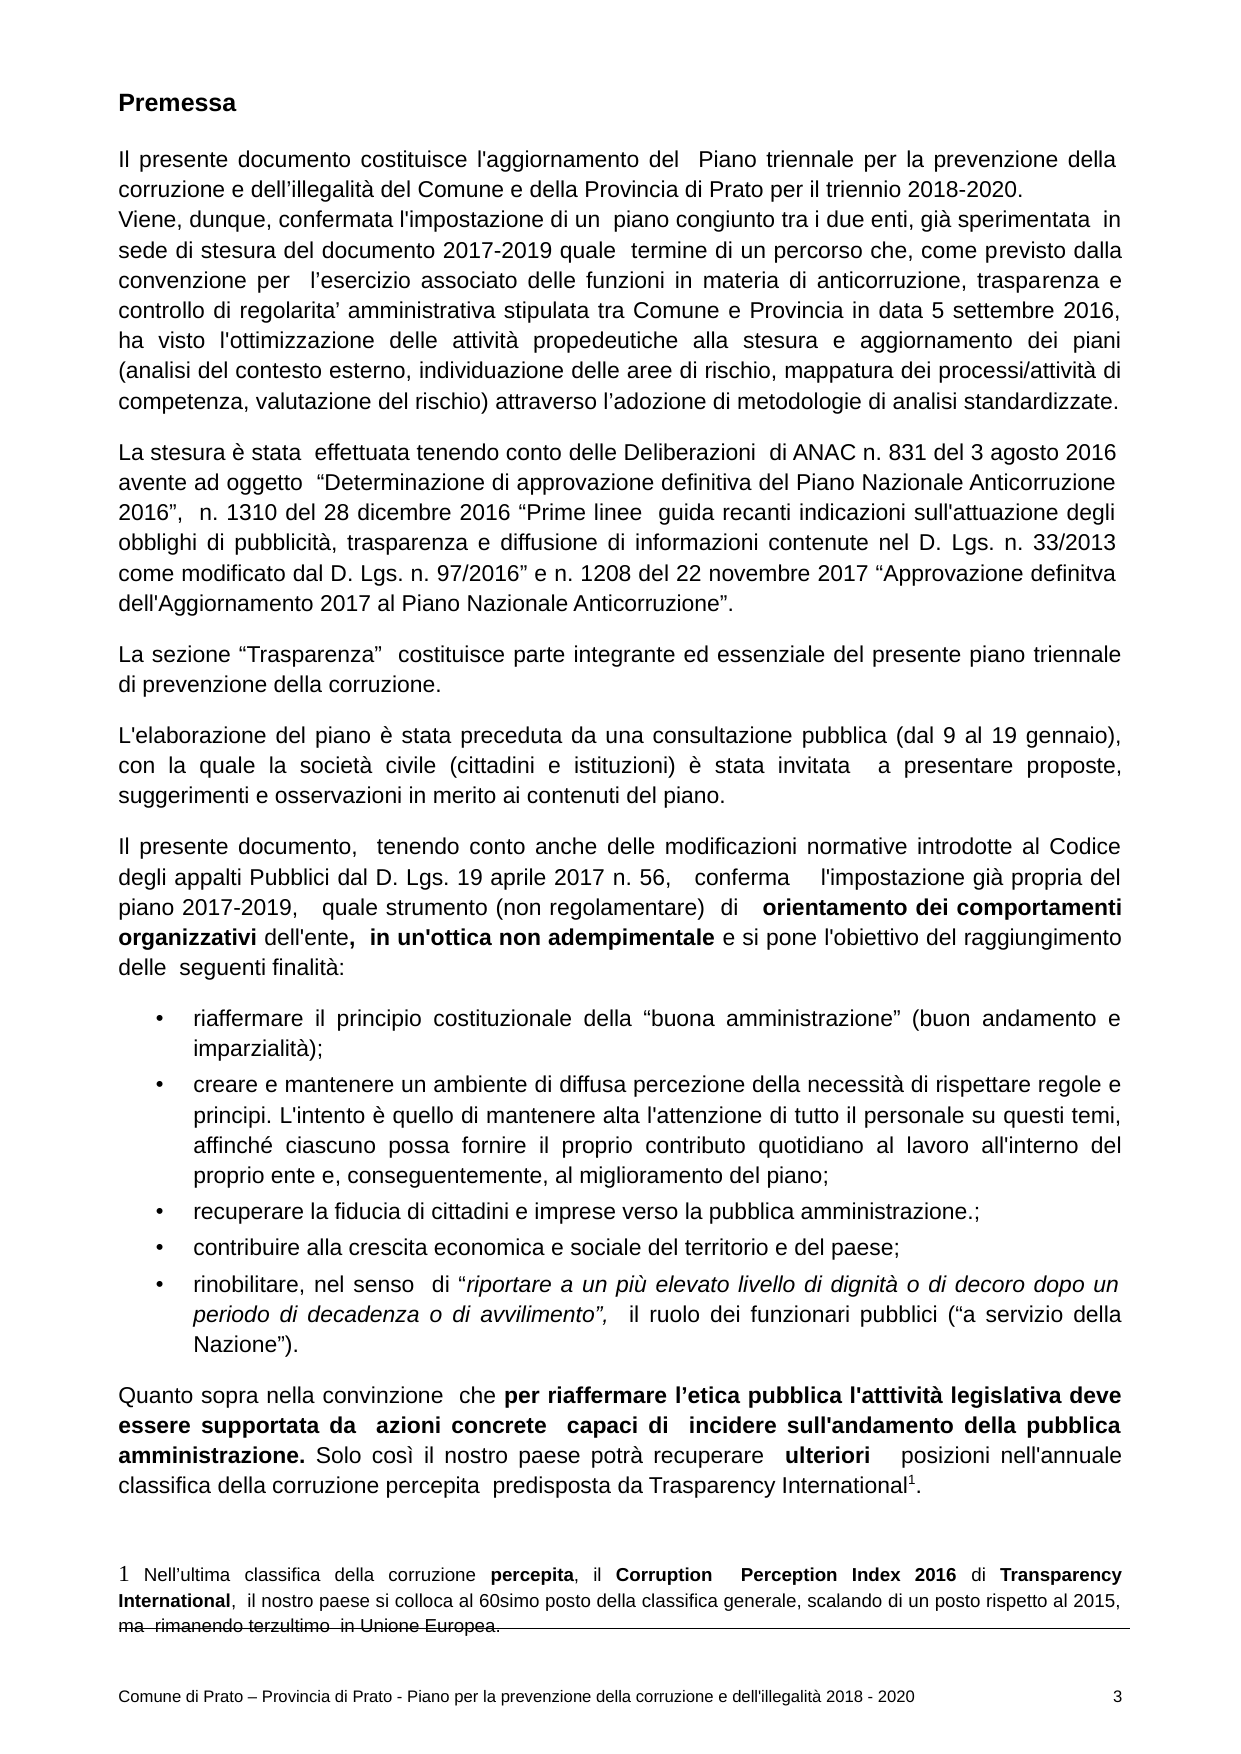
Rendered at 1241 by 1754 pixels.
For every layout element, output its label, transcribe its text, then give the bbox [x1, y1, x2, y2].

list contribuire alla crescita economica e sociale del territorio e del paese; [156, 1234, 1122, 1261]
text L'elaborazione del piano è stata preceduta da una consultazione pubblica (dal 9 al 19 gennaio), con la quale la società civile (cittadini e istituzioni) è stata invitata a presentare proposte, suggerimenti e osservazioni in merito ai contenuti del piano. [118, 722, 1122, 808]
list riaffermare il principio costituzionale della “buona amministrazione” (buon andamento e imparzialità); [156, 1005, 1122, 1062]
text La sezione “Trasparenza” costituisce parte integrante ed essenziale del presente piano triennale di prevenzione della corruzione. [118, 641, 1122, 697]
text Nell’ultima classifica della corruzione percepita, il Corruption Perception Index 2016 di Transparency International, il nostro paese si colloca al 60simo posto della classifica generale, scalando di un posto rispetto al 2015, ma rimanendo terzultimo in Unione Europea. [118, 1560, 1122, 1628]
list rinobilitare, nel senso di “riportare a un più elevato livello di dignità o di decoro dopo un periodo di decadenza o di avvilimento”, il ruolo dei funzionari pubblici (“a servizio della Nazione”). [156, 1271, 1122, 1357]
text Quanto sopra nella convinzione che per riaffermare l’etica pubblica l'atttività legislativa deve essere supportata da azioni concrete capaci di incidere sull'andamento della pubblica amministrazione. Solo così il nostro paese potrà recuperare ulteriori posizioni nell'annuale classifica della corruzione percepita predisposta da Trasparency International. [118, 1382, 1122, 1499]
list creare e mantenere un ambiente di diffusa percezione della necessità di rispettare regole e principi. L'intento è quello di mantenere alta l'attenzione di tutto il personale su questi temi, affinché ciascuno possa fornire il proprio contributo quotidiano al lavoro all'interno del proprio ente e, conseguentemente, al miglioramento del piano; [156, 1071, 1122, 1188]
text Premessa [118, 88, 1117, 117]
text La stesura è stata effettuata tenendo conto delle Deliberazioni di ANAC n. 831 del 3 agosto 2016 avente ad oggetto “Determinazione di approvazione definitiva del Piano Nazionale Anticorruzione 2016”, n. 1310 del 28 dicembre 2016 “Prime linee guida recanti indicazioni sull'attuazione degli obblighi di pubblicità, trasparenza e diffusione di informazioni contenute nel D. Lgs. n. 33/2013 come modificato dal D. Lgs. n. 97/2016” e n. 1208 del 22 novembre 2017 “Approvazione definitva dell'Aggiornamento 2017 al Piano Nazionale Anticorruzione”. [118, 439, 1117, 616]
text Il presente documento costituisce l'aggiornamento del Piano triennale per la prevenzione della corruzione e dell’illegalità del Comune e della Provincia di Prato per il triennio 2018-2020. [118, 146, 1117, 202]
text Il presente documento, tenendo conto anche delle modificazioni normative introdotte al Codice degli appalti Pubblici dal D. Lgs. 19 aprile 2017 n. 56, conferma l'impostazione già propria del piano 2017-2019, quale strumento (non regolamentare) di orientamento dei comportamenti organizzativi dell'ente, in un'ottica non adempimentale e si pone l'obiettivo del raggiungimento delle seguenti finalità: [118, 833, 1122, 980]
text Viene, dunque, confermata l'impostazione di un piano congiunto tra i due enti, già sperimentata in sede di stesura del documento 2017-2019 quale termine di un percorso che, come previsto dalla convenzione per l’esercizio associato delle funzioni in materia di anticorruzione, trasparenza e controllo di regolarita’ amministrativa stipulata tra Comune e Provincia in data 5 settembre 2016, ha visto l'ottimizzazione delle attività propedeutiche alla stesura e aggiornamento dei piani (analisi del contesto esterno, individuazione delle aree di rischio, mappatura dei processi/attività di competenza, valutazione del rischio) attraverso l’adozione di metodologie di analisi standardizzate. [118, 206, 1122, 414]
list recuperare la fiducia di cittadini e imprese verso la pubblica amministrazione.; [156, 1198, 1122, 1224]
